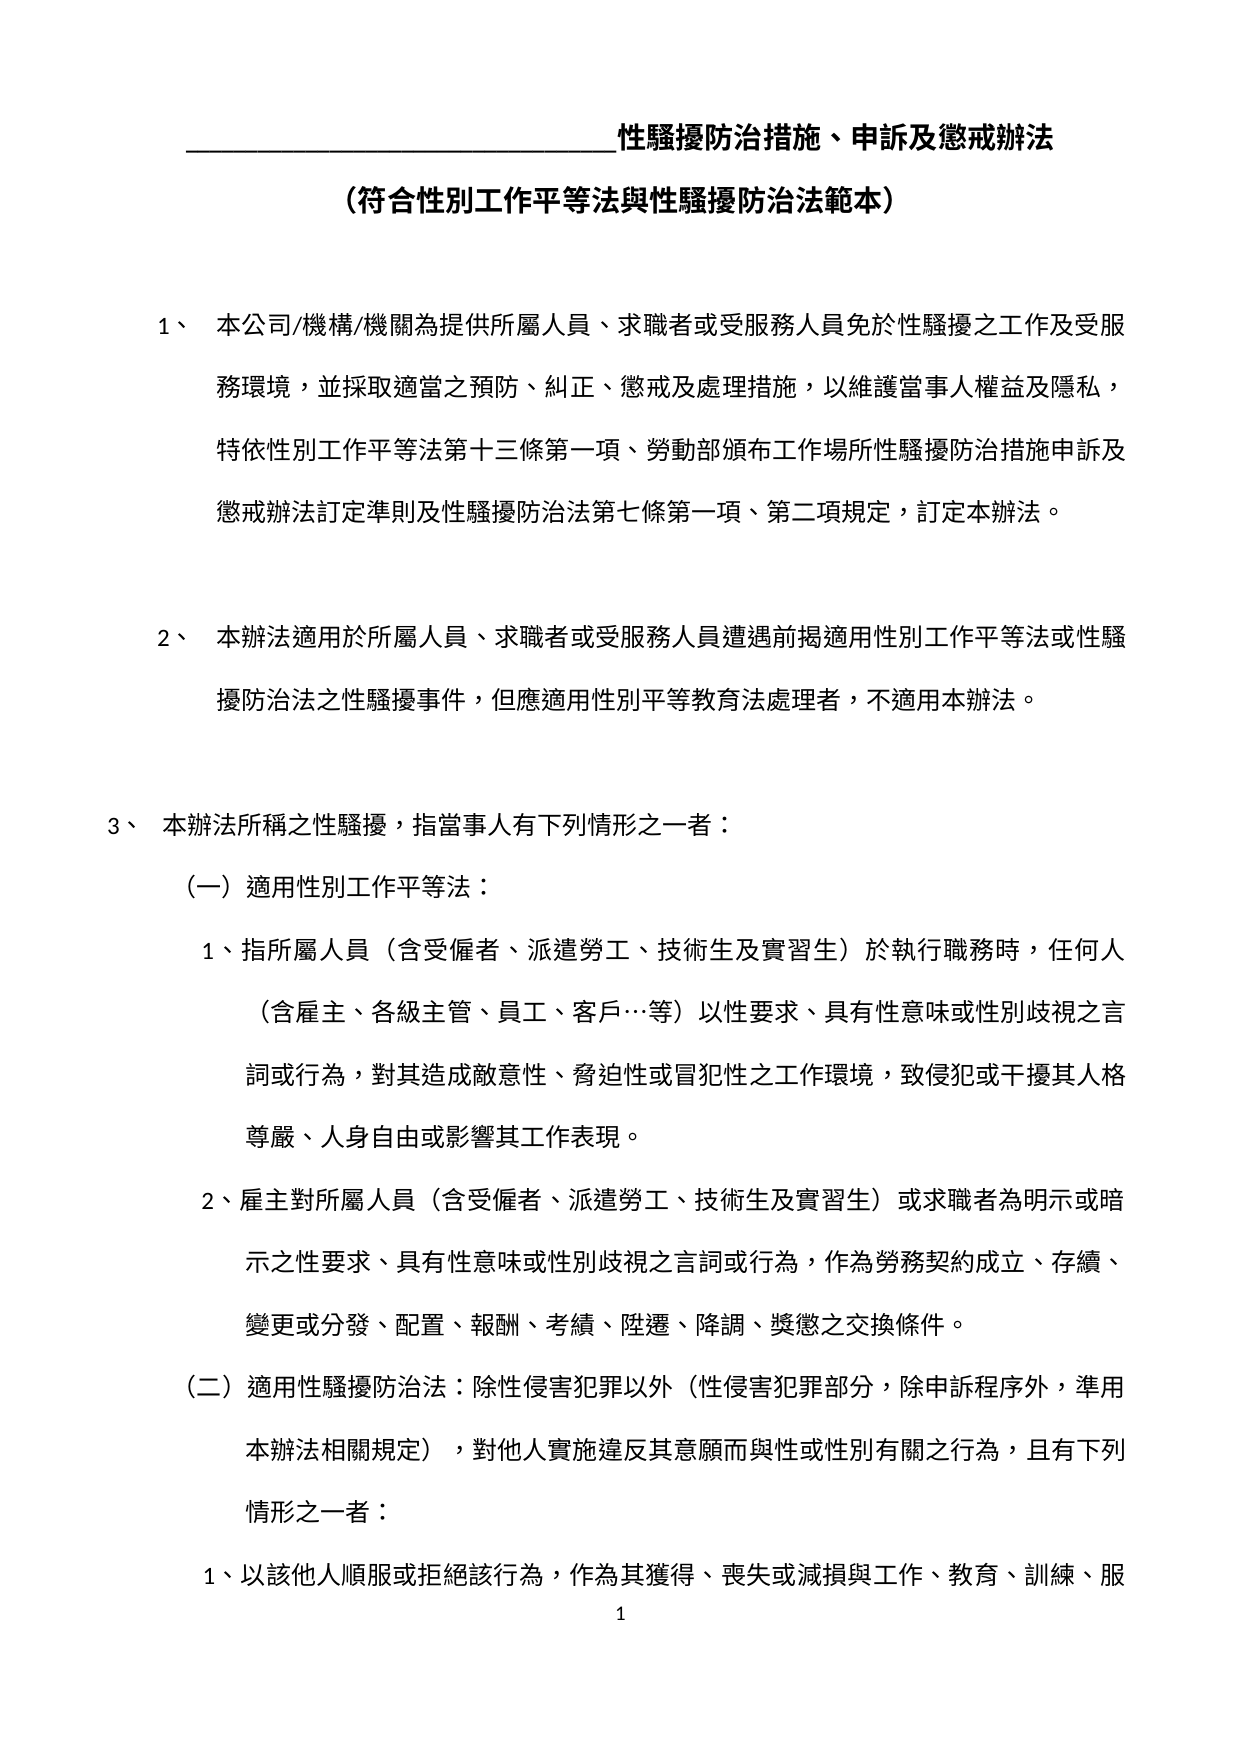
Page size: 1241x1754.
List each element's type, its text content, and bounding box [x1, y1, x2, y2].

text （二）適用性騷擾防治法：除性侵害犯罪以外（性侵害犯罪部分，除申訴程序外，準用本辦法相關規定），對他人實施違反其意願而與性或性別有關之行為，且有下列情形之一者： [172, 1344, 1128, 1532]
list 本辦法所稱之性騷擾，指當事人有下列情形之一者： [107, 782, 1128, 844]
list 本公司/機構/機關為提供所屬人員、求職者或受服務人員免於性騷擾之工作及受服務環境，並採取適當之預防、糾正、懲戒及處理措施，以維護當事人權益及隱私，特依性別工作平等法第十三條第一項、勞動部頒布工作場所性騷擾防治措施申訴及懲戒辦法訂定準則及性騷擾防治法第七條第一項、第二項規定，訂定本辦法。 [157, 282, 1128, 532]
text 2、雇主對所屬人員（含受僱者、派遣勞工、技術生及實習生）或求職者為明示或暗示之性要求、具有性意味或性別歧視之言詞或行為，作為勞務契約成立、存續、變更或分發、配置、報酬、考績、陞遷、降調、獎懲之交換條件。 [201, 1157, 1128, 1344]
text （一）適用性別工作平等法： [137, 844, 1128, 907]
text 1、指所屬人員（含受僱者、派遣勞工、技術生及實習生）於執行職務時，任何人（含雇主、各級主管、員工、客戶…等）以性要求、具有性意味或性別歧視之言詞或行為，對其造成敵意性、脅迫性或冒犯性之工作環境，致侵犯或干擾其人格尊嚴、人身自由或影響其工作表現。 [201, 907, 1128, 1157]
text （符合性別工作平等法與性騷擾防治法範本） [112, 157, 1128, 219]
list 本辦法適用於所屬人員、求職者或受服務人員遭遇前揭適用性別工作平等法或性騷擾防治法之性騷擾事件，但應適用性別平等教育法處理者，不適用本辦法。 [157, 594, 1128, 719]
text 1、以該他人順服或拒絕該行為，作為其獲得、喪失或減損與工作、教育、訓練、服 [202, 1532, 1128, 1594]
text ­____________________________________性騷擾防治措施、申訴及懲戒辦法 [112, 94, 1128, 157]
